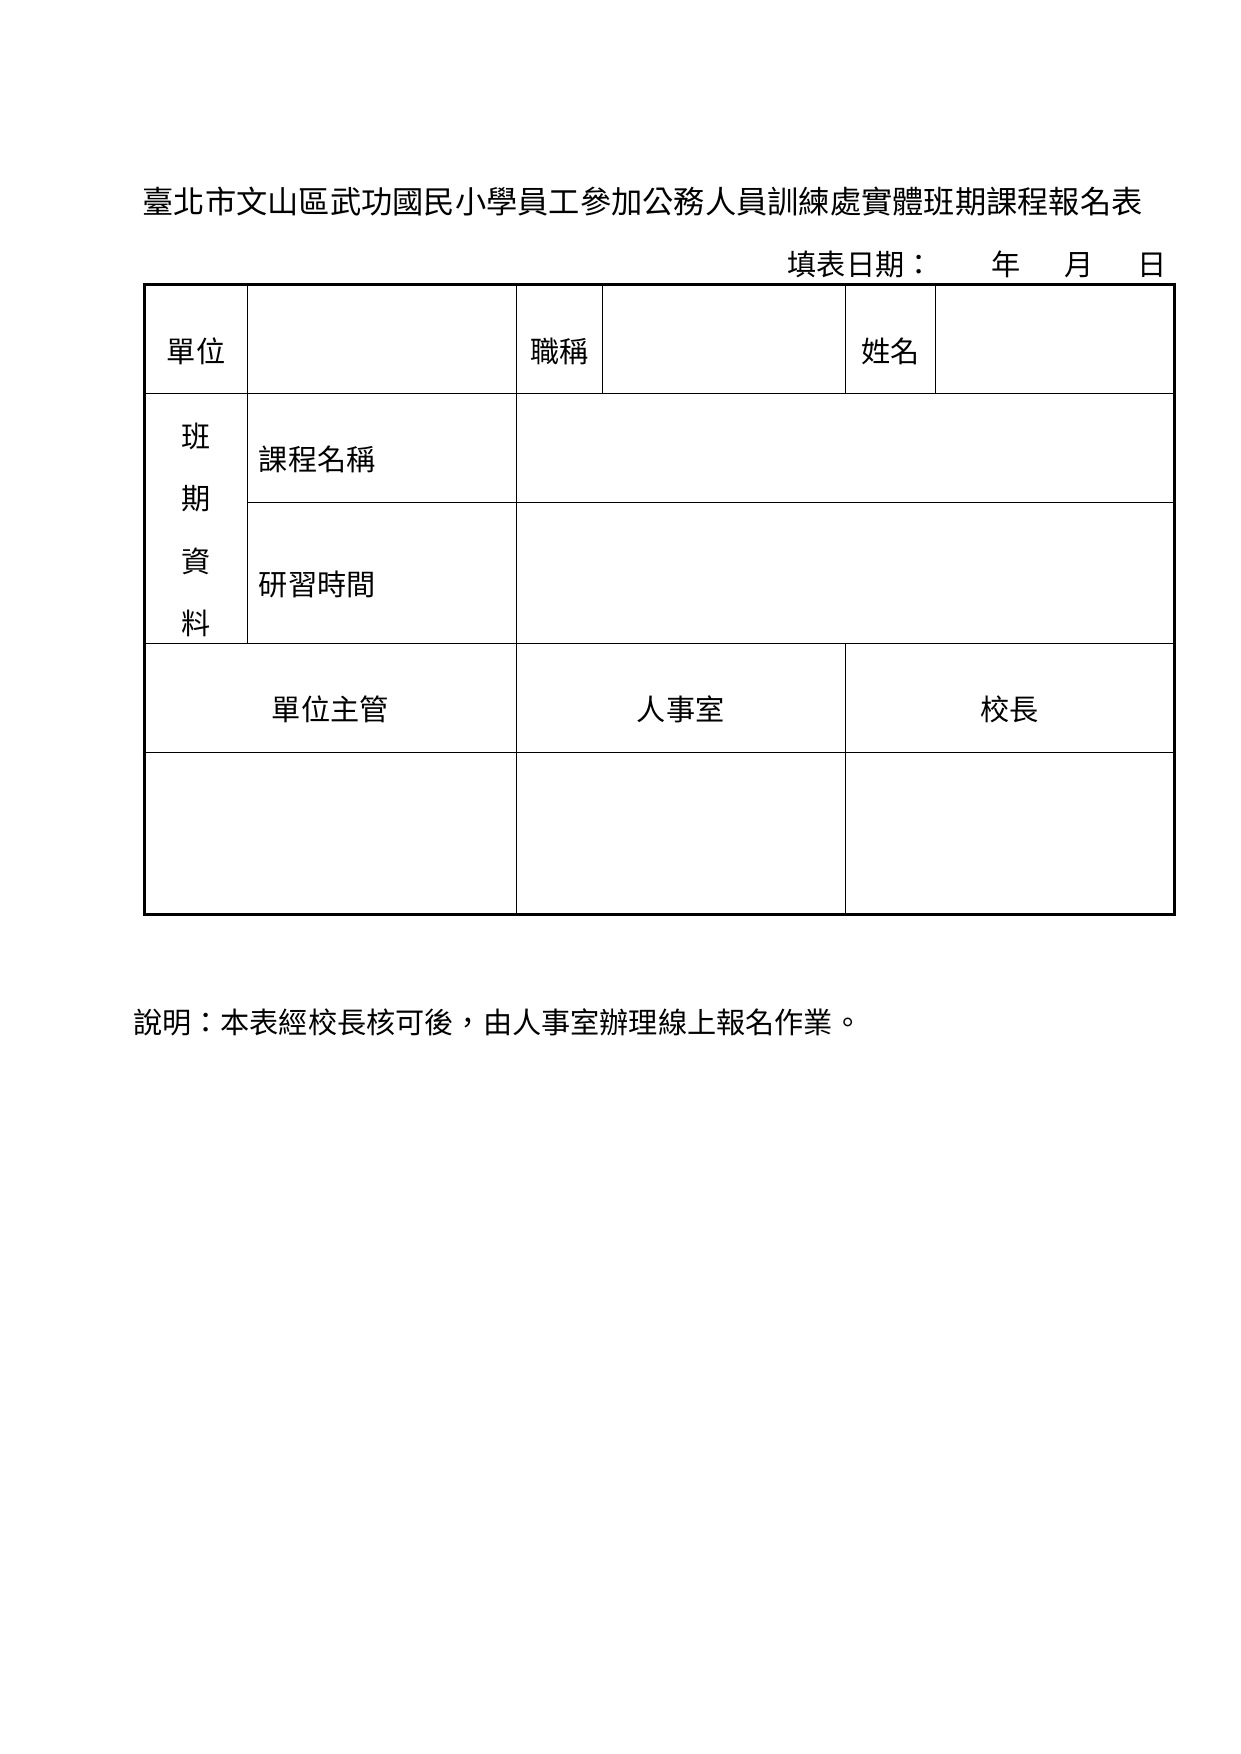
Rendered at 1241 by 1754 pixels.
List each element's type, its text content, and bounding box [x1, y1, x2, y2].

text 填表日期： 年 月 日 [177, 221, 1167, 283]
table_cell [846, 753, 1173, 913]
table_cell [517, 753, 845, 913]
table_header [936, 286, 1173, 392]
table_cell [146, 753, 516, 913]
table_cell 班 期 資 料 [146, 394, 247, 643]
table_cell 校長 [846, 644, 1173, 752]
table_cell 課程名稱 [248, 394, 516, 502]
table_cell [517, 503, 1173, 643]
table_cell 單位主管 [146, 644, 516, 752]
text 說明：本表經校長核可後，由人事室辦理線上報名作業。 [133, 979, 1140, 1041]
table_header [603, 286, 845, 392]
table_cell 研習時間 [248, 503, 516, 643]
table_cell [517, 394, 1173, 502]
text 臺北市文山區武功國民小學員工參加公務人員訓練處實體班期課程報名表 [118, 158, 1167, 221]
table_header [248, 286, 516, 392]
table_header 職稱 [517, 286, 602, 392]
table_cell 人事室 [517, 644, 845, 752]
table_header 單位 [146, 286, 247, 392]
table_header 姓名 [846, 286, 935, 392]
